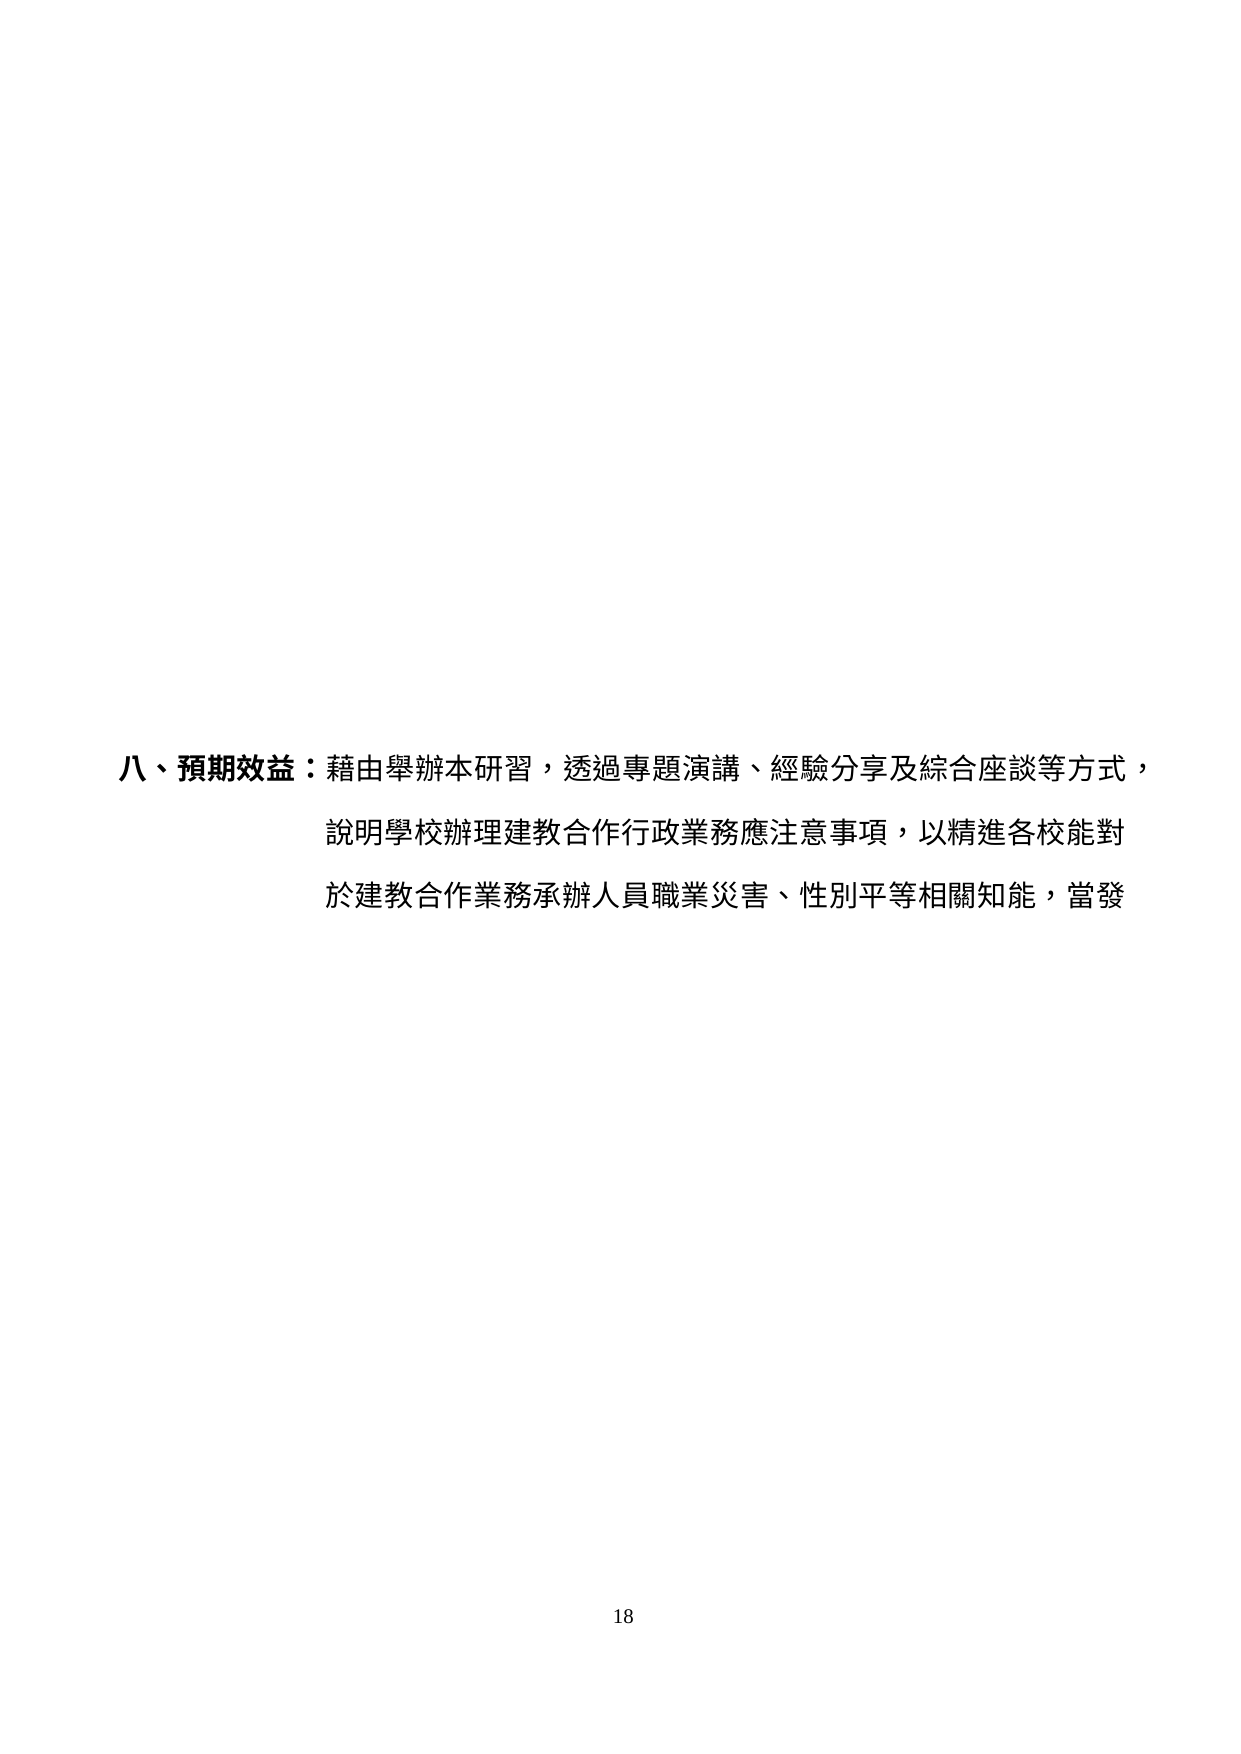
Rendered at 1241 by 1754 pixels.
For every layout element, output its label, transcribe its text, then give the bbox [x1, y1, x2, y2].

text 八、預期效益：藉由舉辦本研習，透過專題演講、經驗分享及綜合座談等方式，說明學校辦理建教合作行政業務應注意事項，以精進各校能對於建教合作業務承辦人員職業災害、性別平等相關知能，當發生事故時，能協助建教生辦理後續補償、申請補助、保障自身權益，以維護建教生權益。 [118, 746, 1128, 915]
